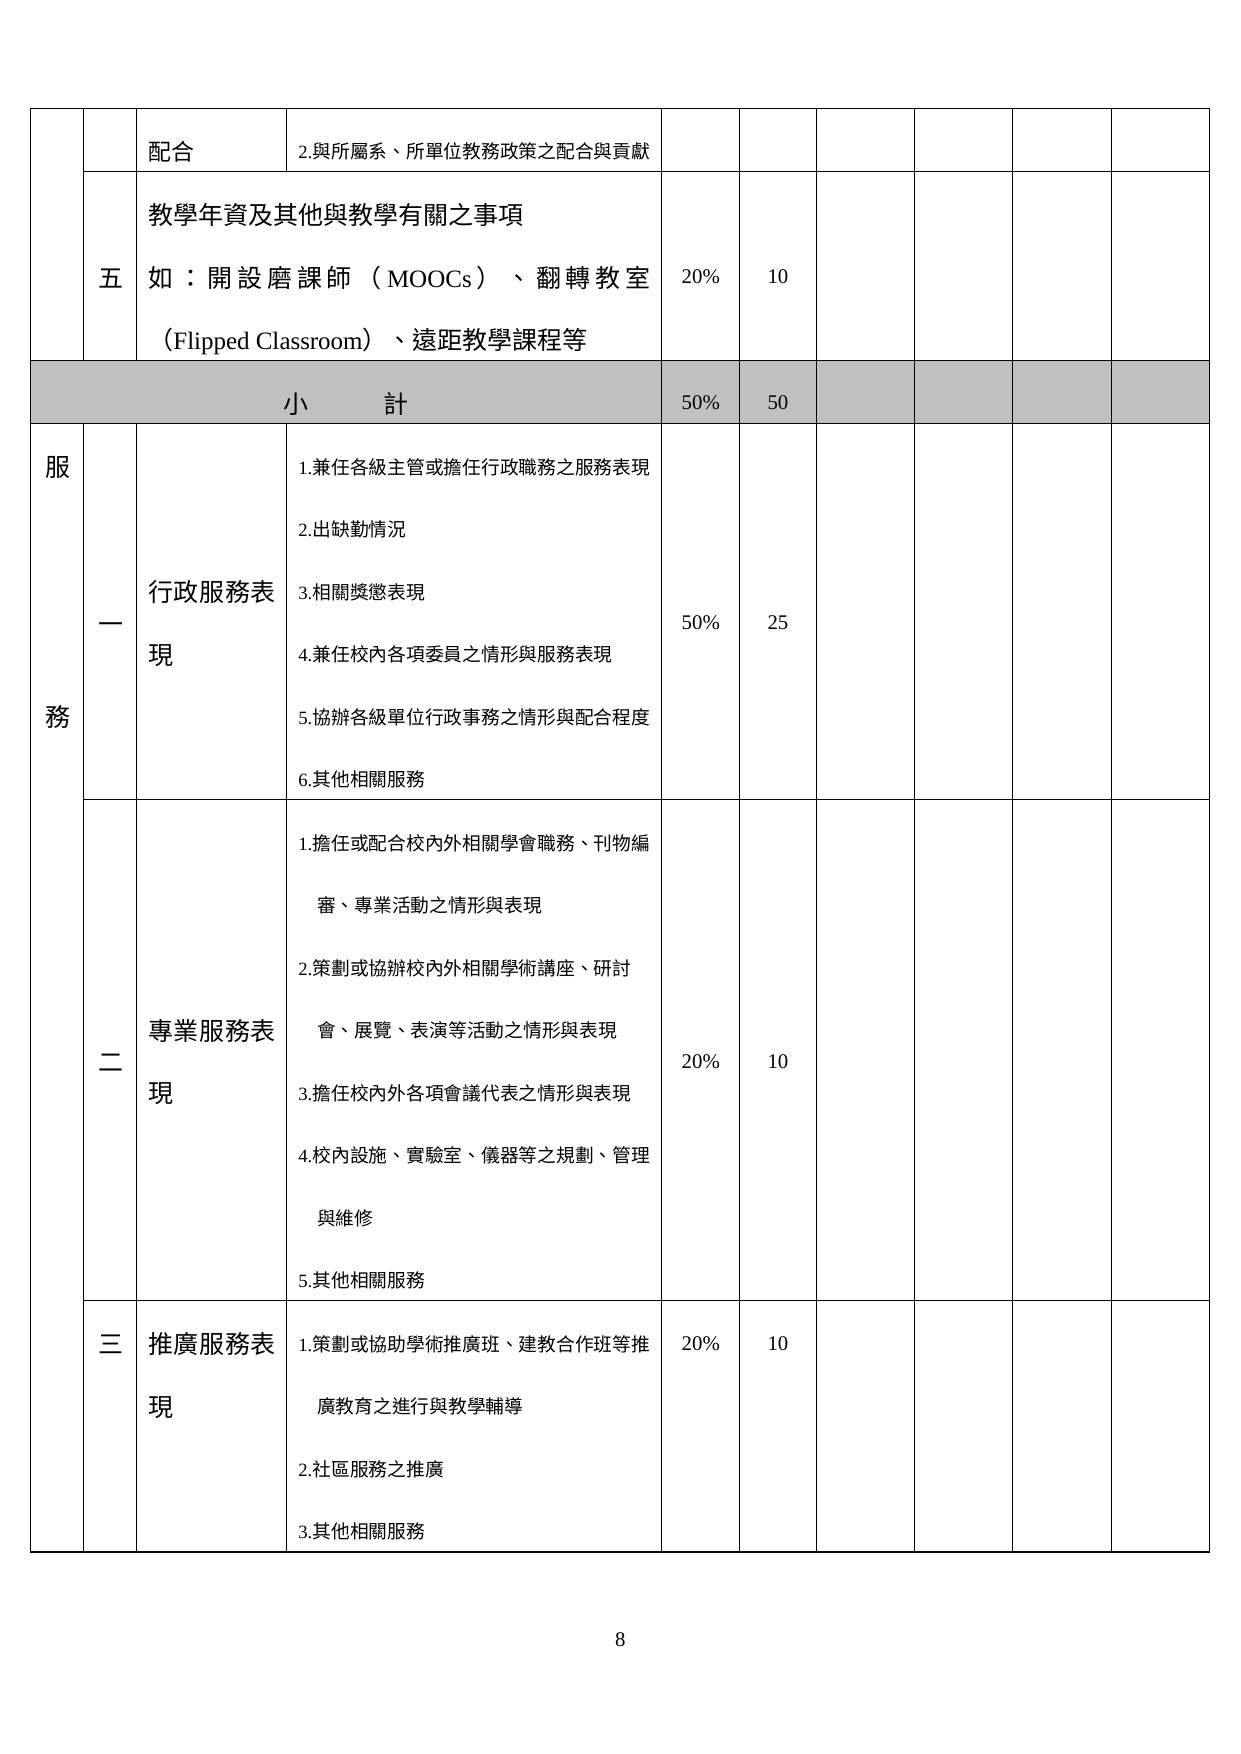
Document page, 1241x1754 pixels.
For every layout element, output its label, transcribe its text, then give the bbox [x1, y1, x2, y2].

table_cell 20% [662, 172, 739, 360]
table_cell 行政服務表現 [137, 424, 286, 799]
table_cell 50% [662, 424, 739, 799]
table_cell [817, 109, 914, 171]
table_cell 一 [84, 424, 136, 799]
table_cell [817, 424, 914, 799]
table_cell [817, 800, 914, 1300]
table_cell 10 [740, 800, 816, 1300]
table_cell 配合 [137, 109, 286, 171]
table_cell [1112, 800, 1209, 1300]
table_cell 20% [662, 800, 739, 1300]
table_cell [1112, 1301, 1209, 1551]
table_cell [1112, 361, 1209, 423]
table_cell 2.與所屬系、所單位教務政策之配合與貢獻 [287, 109, 661, 171]
table_cell 50% [662, 361, 739, 423]
table_cell 20% [662, 1301, 739, 1551]
table_cell [817, 1301, 914, 1551]
table_cell [740, 109, 816, 171]
table_cell [1013, 800, 1111, 1300]
table_cell [915, 800, 1012, 1300]
table_cell 25 [740, 424, 816, 799]
table_cell 10 [740, 1301, 816, 1551]
table_cell [1013, 424, 1111, 799]
table_cell 教學年資及其他與教學有關之事項 如：開設磨課師（MOOCs）、翻轉教室（Flipped Classroom）、遠距教學課程等 [137, 172, 661, 360]
table_cell [1112, 109, 1209, 171]
table_cell [817, 172, 914, 360]
table_cell 1.策劃或協助學術推廣班、建教合作班等推廣教育之進行與教學輔導 2.社區服務之推廣 3.其他相關服務 [287, 1301, 661, 1551]
table_cell 二 [84, 800, 136, 1300]
table_cell [1013, 1301, 1111, 1551]
table_cell [915, 172, 1012, 360]
table_cell [817, 361, 914, 423]
table_cell [915, 424, 1012, 799]
table_cell [31, 109, 83, 360]
table_cell 小 計 [31, 361, 661, 423]
table_cell 1.兼任各級主管或擔任行政職務之服務表現 2.出缺勤情況 3.相關獎懲表現 4.兼任校內各項委員之情形與服務表現 5.協辦各級單位行政事務之情形與配合程度 6.其他相關服務 [287, 424, 661, 799]
table_cell 10 [740, 172, 816, 360]
table_cell [1013, 172, 1111, 360]
table_cell 服 務 [31, 424, 83, 1551]
table_cell [662, 109, 739, 171]
table_cell 專業服務表現 [137, 800, 286, 1300]
table_cell [915, 361, 1012, 423]
table_cell [84, 109, 136, 171]
table_cell 1.擔任或配合校內外相關學會職務、刊物編審、專業活動之情形與表現 2.策劃或協辦校內外相關學術講座、研討會、展覽、表演等活動之情形與表現 3.擔任校內外各項會議代表之情形與表現 4.校內設施、實驗室、儀器等之規劃、管理與維修 5.其他相關服務 [287, 800, 661, 1300]
table_cell [915, 109, 1012, 171]
table_cell 50 [740, 361, 816, 423]
table_cell 五 [84, 172, 136, 360]
table_cell [915, 1301, 1012, 1551]
table_cell [1013, 109, 1111, 171]
table_cell [1112, 172, 1209, 360]
table_cell 三 [84, 1301, 136, 1551]
table_cell [1013, 361, 1111, 423]
table_cell 推廣服務表現 [137, 1301, 286, 1551]
table_cell [1112, 424, 1209, 799]
